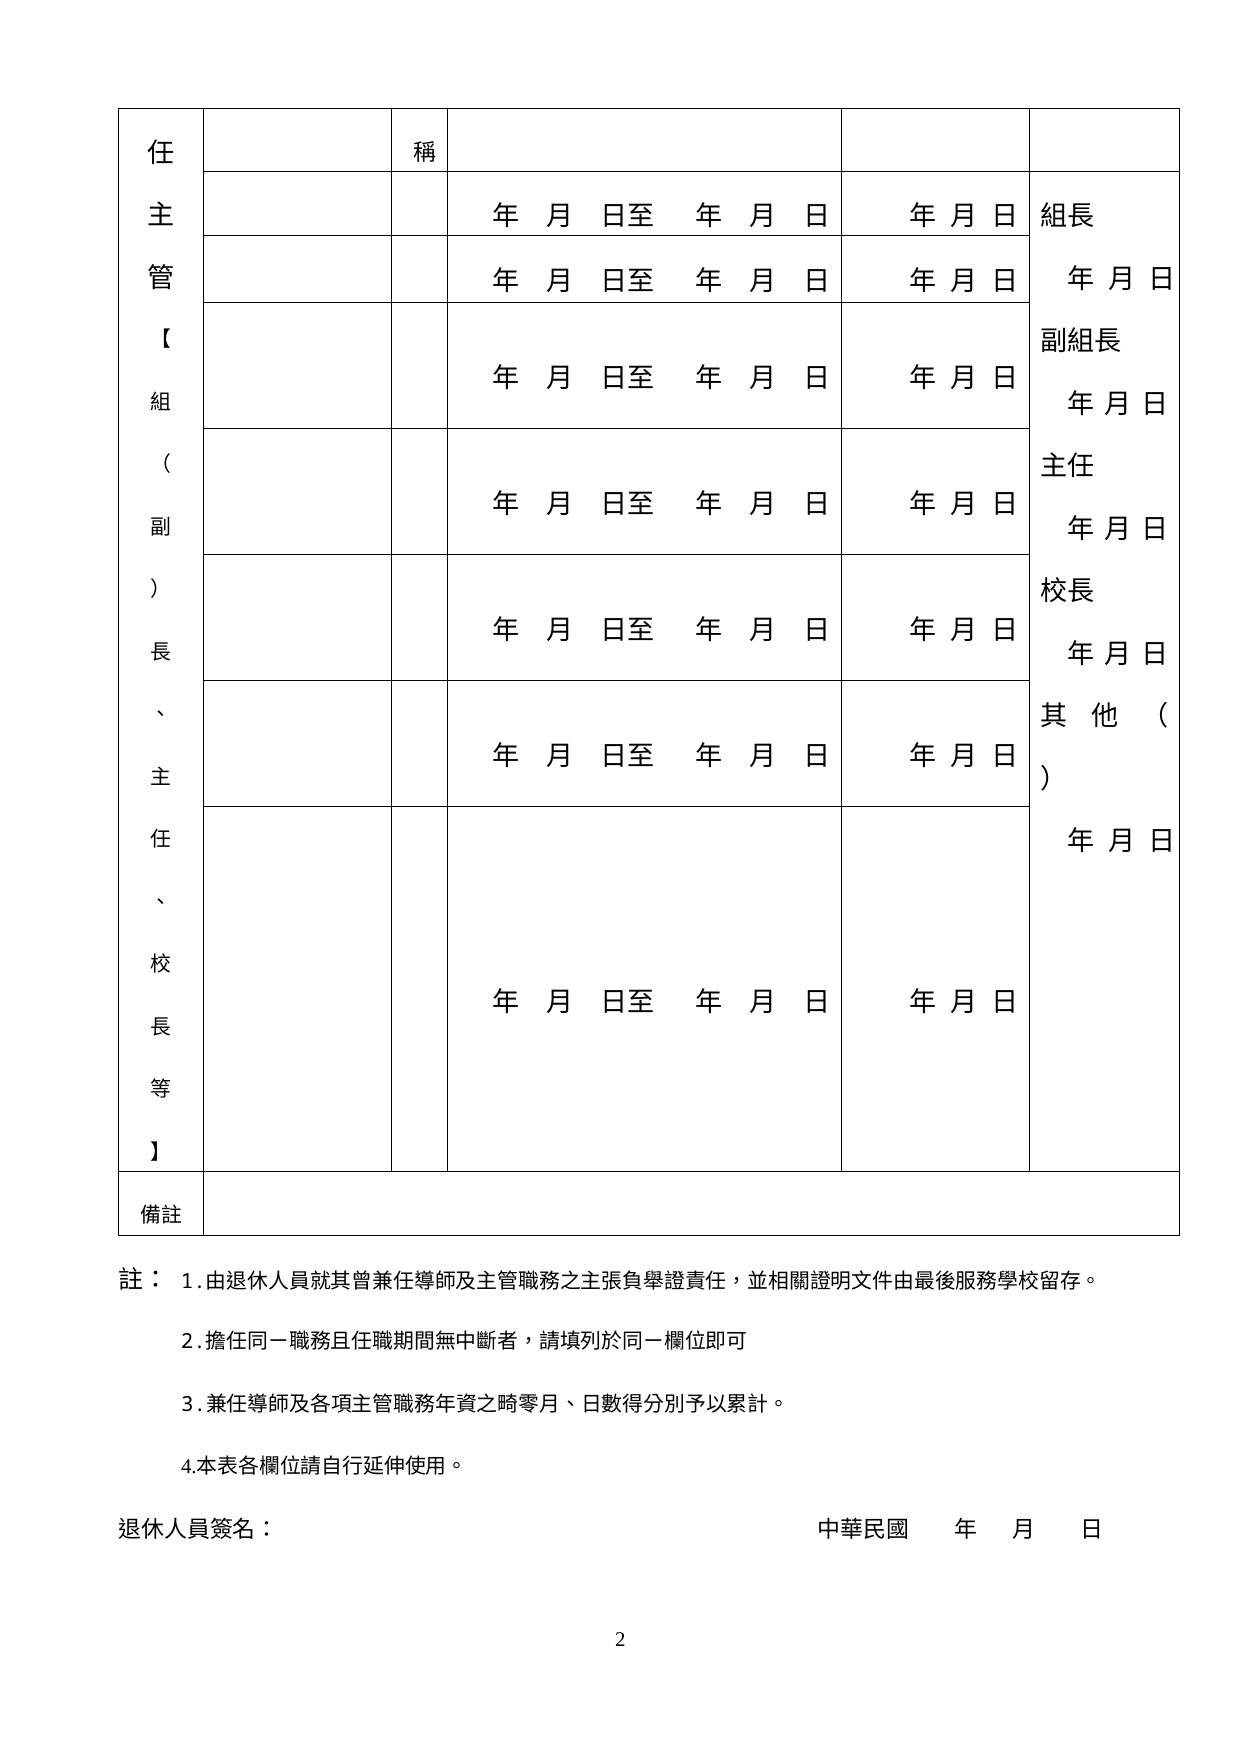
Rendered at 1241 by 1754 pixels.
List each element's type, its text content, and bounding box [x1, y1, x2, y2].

table_cell 組長 年 月 日 副組長 年月日主任 年月日校長 年月日其他（ ） 年 月 日 [1030, 172, 1179, 1171]
table_cell 年 月 日至 年 月 日 [448, 807, 841, 1171]
table_cell 年 月 日至 年 月 日 [448, 303, 841, 428]
table_cell [392, 555, 447, 680]
table_cell [204, 807, 391, 1171]
table_cell [392, 807, 447, 1171]
table_cell [204, 555, 391, 680]
table_header 稱 [392, 109, 447, 171]
table_cell 年 月 日 [842, 172, 1029, 235]
table_cell 年 月 日 [842, 681, 1029, 806]
table_cell 備註 [119, 1172, 203, 1235]
table_header [448, 109, 841, 171]
table_cell [392, 681, 447, 806]
table_cell 年 月 日 [842, 807, 1029, 1171]
table_cell 年 月 日至 年 月 日 [448, 429, 841, 554]
table_cell [204, 236, 391, 302]
table_cell [204, 681, 391, 806]
table_header [842, 109, 1029, 171]
table_cell [204, 429, 391, 554]
text 2.擔任同ㄧ職務且任職期間無中斷者，請填列於同ㄧ欄位即可 [118, 1298, 1175, 1361]
table_cell [204, 303, 391, 428]
table_cell 年 月 日至 年 月 日 [448, 555, 841, 680]
table_cell 年 月 日 [842, 429, 1029, 554]
table_cell [392, 236, 447, 302]
table_cell 年 月 日 [842, 555, 1029, 680]
table_cell 年 月 日至 年 月 日 [448, 236, 841, 302]
table_cell [392, 172, 447, 235]
text 4.本表各欄位請自行延伸使用。 [181, 1423, 1175, 1486]
table_cell 年 月 日 [842, 236, 1029, 302]
table_cell [392, 303, 447, 428]
table_header [204, 109, 391, 171]
table_cell 年 月 日至 年 月 日 [448, 172, 841, 235]
table_cell [204, 1172, 1179, 1235]
table_cell [204, 172, 391, 235]
table_cell 年 月 日至 年 月 日 [448, 681, 841, 806]
text 退休人員簽名： 中華民國 年 月 日 [118, 1486, 1175, 1548]
table_cell 年 月 日 [842, 303, 1029, 428]
table_header [1030, 109, 1179, 171]
table_header 任主管【組（副）長、主任、校長等】 [119, 109, 203, 1171]
text 3.兼任導師及各項主管職務年資之畸零月、日數得分別予以累計。 [181, 1361, 1175, 1423]
table_cell [392, 429, 447, 554]
text 註： 1.由退休人員就其曾兼任導師及主管職務之主張負舉證責任，並相關證明文件由最後服務學校留存。 [118, 1236, 1175, 1298]
